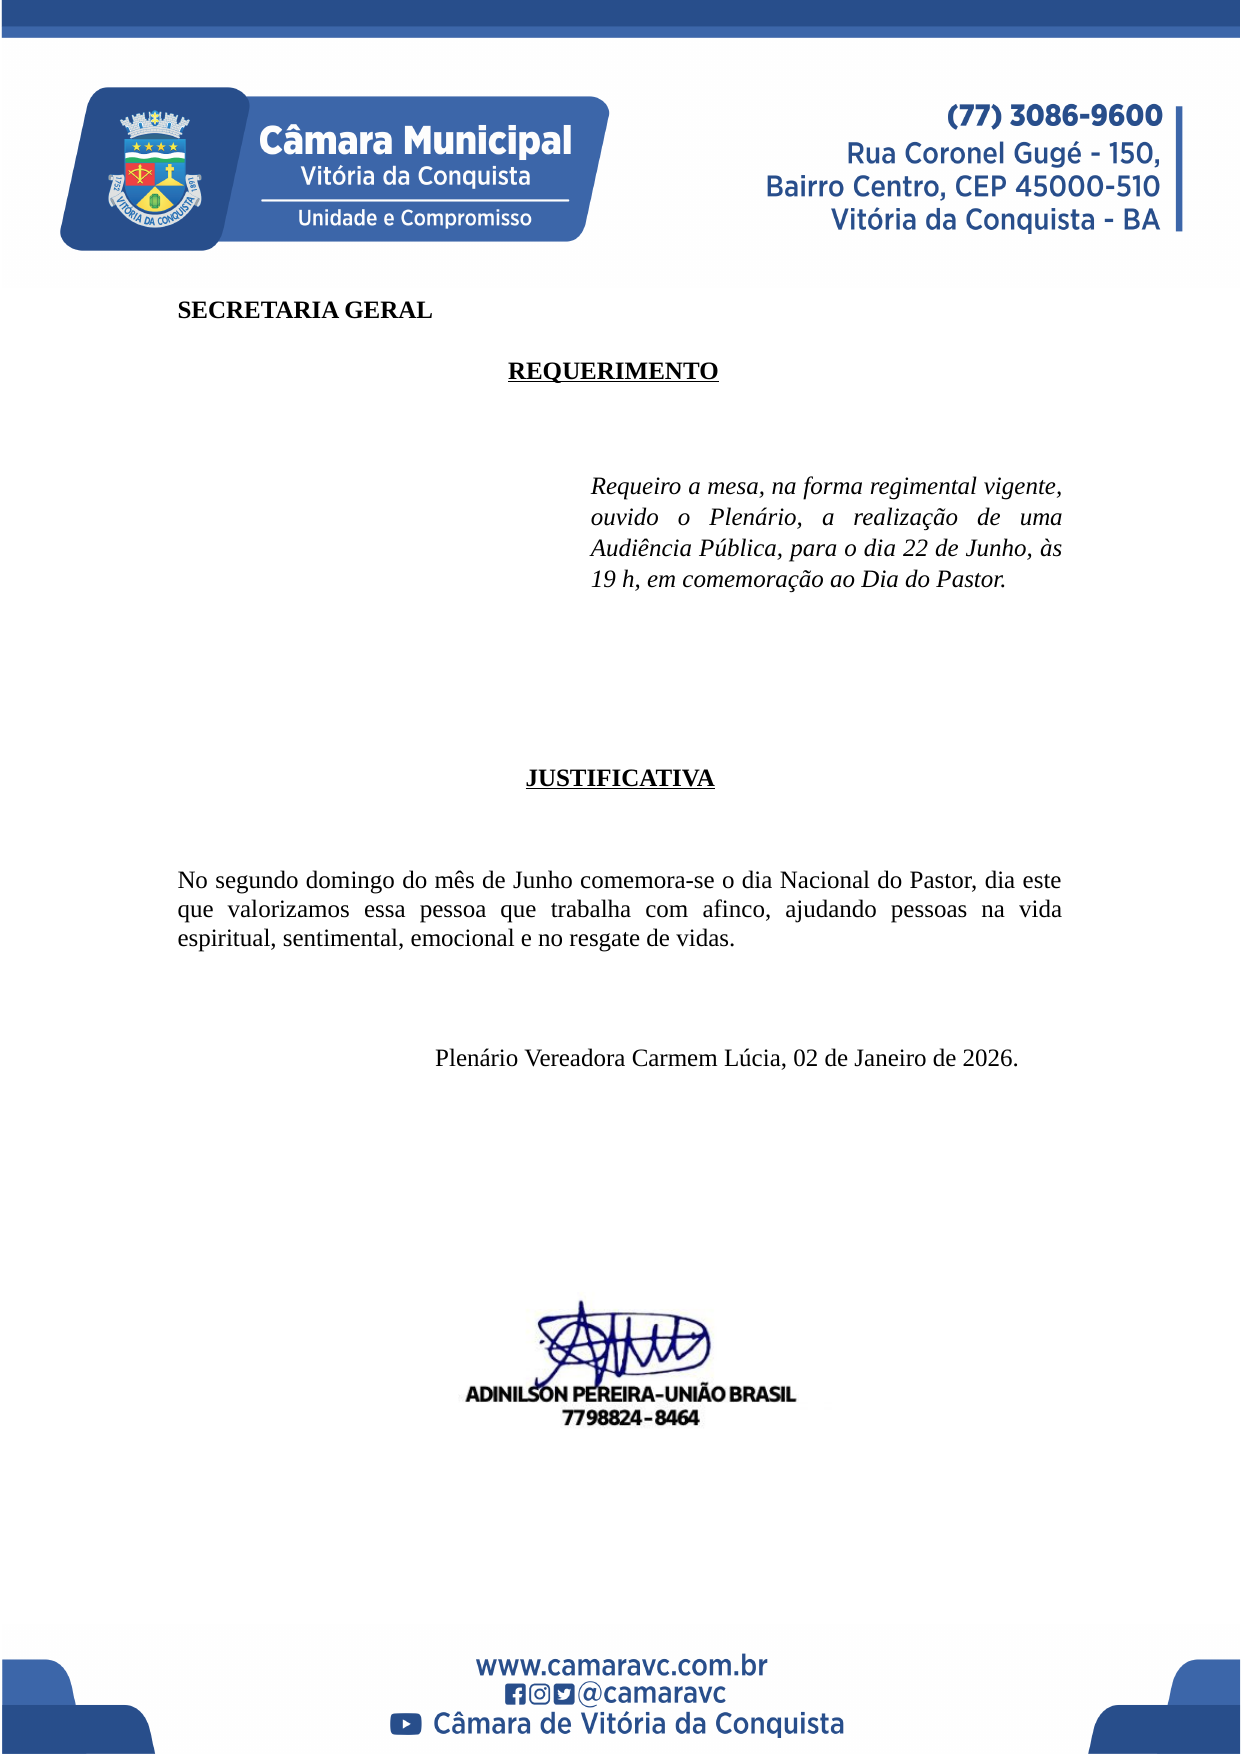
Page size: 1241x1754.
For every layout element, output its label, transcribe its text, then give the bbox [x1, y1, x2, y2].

text SECRETARIA GERAL [177, 295, 1063, 324]
picture [1, 0, 1240, 288]
text REQUERIMENTO [508, 356, 1063, 384]
text Plenário Vereadora Carmem Lúcia, 02 de Janeiro de 2026. [177, 1043, 1063, 1071]
text Requeiro a mesa, na forma regimental vigente, ouvido o Plenário, a realização de uma Audiência Pública, para o dia 22 de Junho, às 19 h, em comemoração ao Dia do Pastor. [591, 471, 1063, 593]
text No segundo domingo do mês de Junho comemora-se o dia Nacional do Pastor, dia este que valorizamos essa pessoa que trabalha com afinco, ajudando pessoas na vida espiritual, sentimental, emocional e no resgate de vidas. [177, 866, 1063, 952]
picture [407, 1258, 833, 1471]
picture [2, 1624, 1241, 1754]
text JUSTIFICATIVA [177, 763, 1063, 791]
